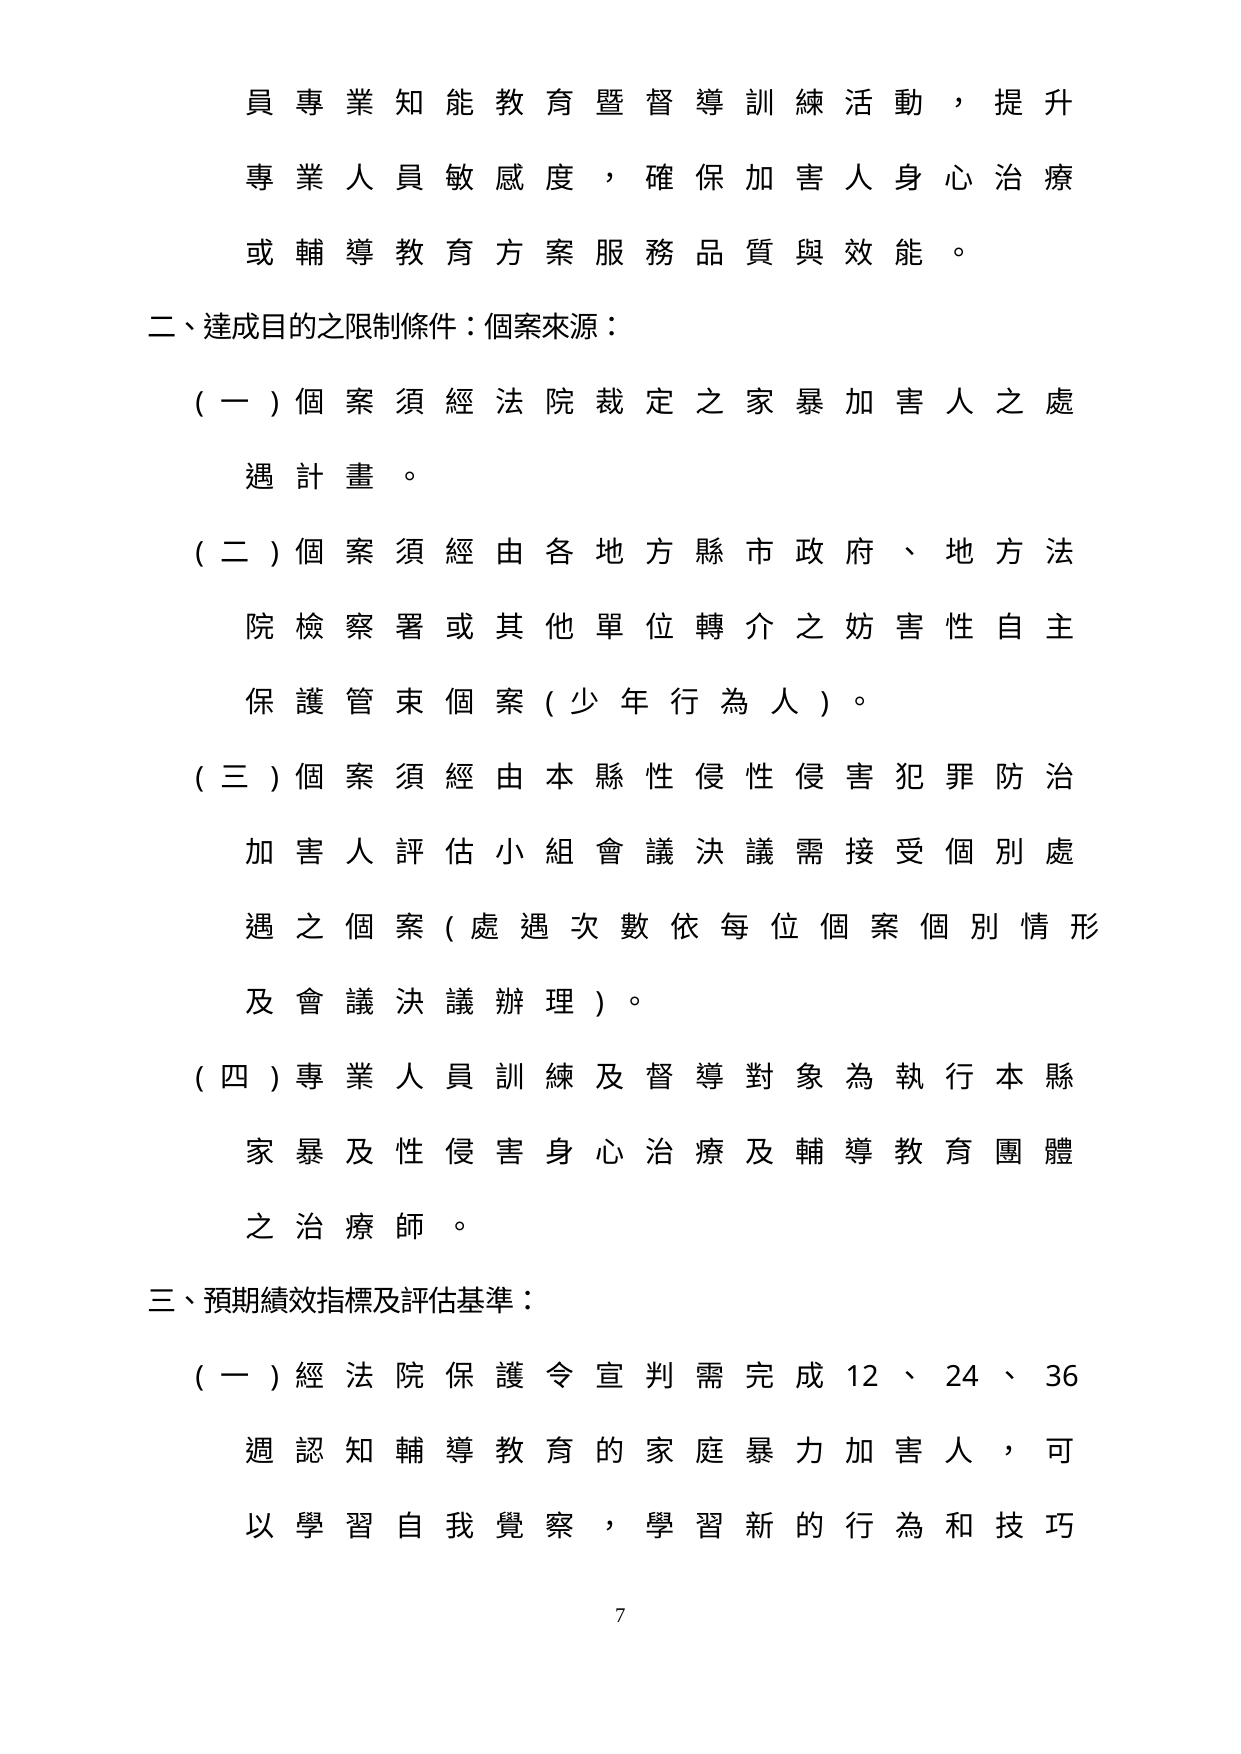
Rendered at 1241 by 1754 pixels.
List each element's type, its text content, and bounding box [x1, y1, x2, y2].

text 員專業知能教育暨督導訓練活動，提升專業人員敏感度，確保加害人身心治療或輔導教育方案服務品質與效能。 [176, 63, 1120, 288]
text (一)經法院保護令宣判需完成12、24、36週認知輔導教育的家庭暴力加害人，可以學習自我覺察，學習新的行為和技巧 [176, 1336, 1120, 1561]
text (三)個案須經由本縣性侵性侵害犯罪防治加害人評估小組會議決議需接受個別處遇之個案(處遇次數依每位個案個別情形及會議決議辦理)。 [176, 737, 1120, 1037]
text (二)個案須經由各地方縣市政府、地方法院檢察署或其他單位轉介之妨害性自主保護管束個案(少年行為人)。 [176, 512, 1120, 737]
text 二、達成目的之限制條件：個案來源： [120, 304, 1120, 346]
text (一)個案須經法院裁定之家暴加害人之處遇計畫。 [176, 362, 1120, 512]
text (四)專業人員訓練及督導對象為執行本縣家暴及性侵害身心治療及輔導教育團體之治療師。 [176, 1037, 1120, 1262]
text 三、預期績效指標及評估基準： [120, 1278, 1120, 1320]
